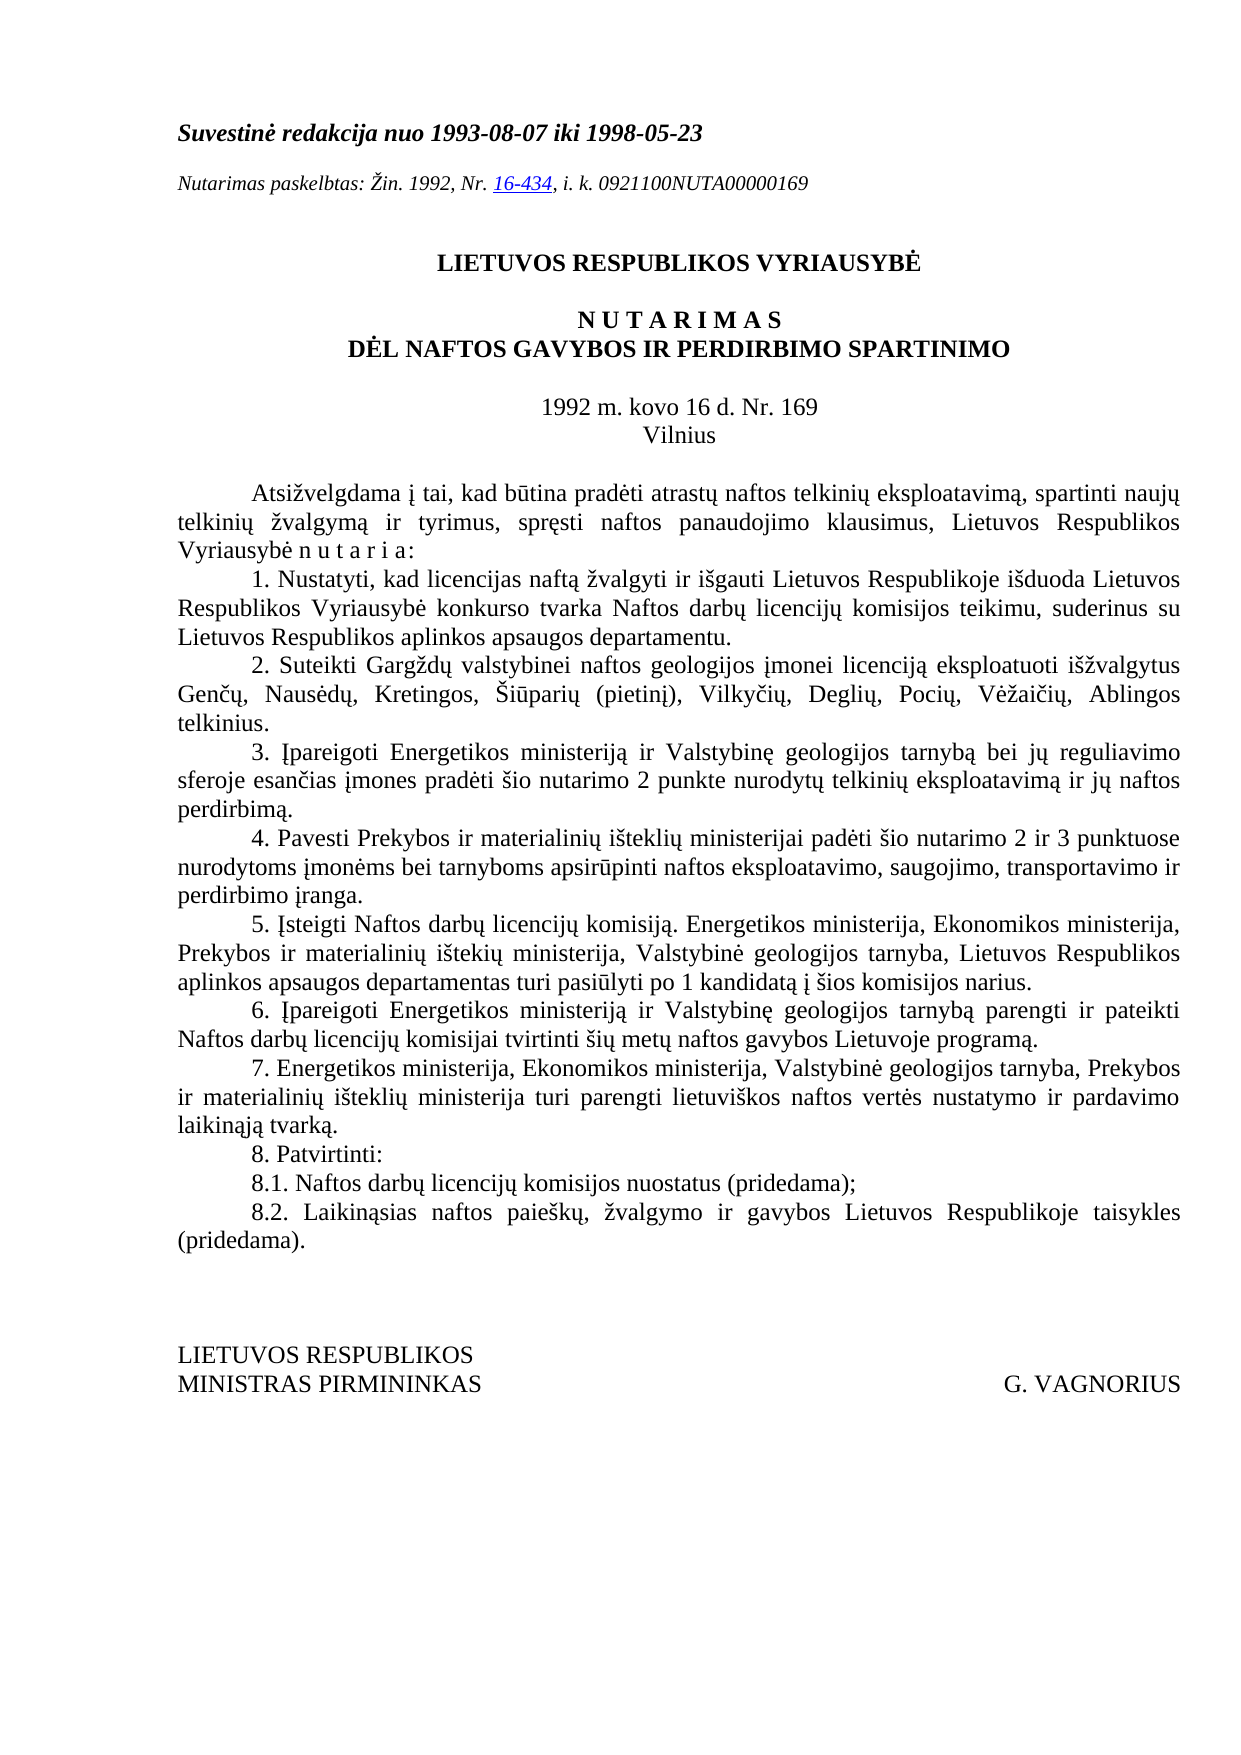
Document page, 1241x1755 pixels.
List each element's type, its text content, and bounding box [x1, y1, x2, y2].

text 1. Nustatyti, kad licencijas naftą žvalgyti ir išgauti Lietuvos Respublikoje išduoda Lietuvos Respublikos Vyriausybė konkurso tvarka Naftos darbų licencijų komisijos teikimu, suderinus su Lietuvos Respublikos aplinkos apsaugos departamentu. [177, 564, 1181, 650]
text Atsižvelgdama į tai, kad būtina pradėti atrastų naftos telkinių eksploatavimą, spartinti naujų telkinių žvalgymą ir tyrimus, spręsti naftos panaudojimo klausimus, Lietuvos Respublikos Vyriausybė nutaria: [177, 478, 1181, 564]
text 5. Įsteigti Naftos darbų licencijų komisiją. Energetikos ministerija, Ekonomikos ministerija, Prekybos ir materialinių ištekių ministerija, Valstybinė geologijos tarnyba, Lietuvos Respublikos aplinkos apsaugos departamentas turi pasiūlyti po 1 kandidatą į šios komisijos narius. [177, 909, 1181, 995]
text 1992 m. kovo 16 d. Nr. 169 [177, 392, 1181, 420]
text 8.2. Laikinąsias naftos paieškų, žvalgymo ir gavybos Lietuvos Respublikoje taisykles (pridedama). [177, 1197, 1181, 1254]
text Nutarimas paskelbtas: Žin. 1992, Nr. 16-434, i. k. 0921100NUTA00000169 [177, 171, 1181, 195]
text 3. Įpareigoti Energetikos ministeriją ir Valstybinę geologijos tarnybą bei jų reguliavimo sferoje esančias įmones pradėti šio nutarimo 2 punkte nurodytų telkinių eksploatavimą ir jų naftos perdirbimą. [177, 737, 1181, 823]
text Lietuvos Respublikos [177, 1340, 1181, 1369]
text 4. Pavesti Prekybos ir materialinių išteklių ministerijai padėti šio nutarimo 2 ir 3 punktuose nurodytoms įmonėms bei tarnyboms apsirūpinti naftos eksploatavimo, saugojimo, transportavimo ir perdirbimo įranga. [177, 823, 1181, 909]
text 7. Energetikos ministerija, Ekonomikos ministerija, Valstybinė geologijos tarnyba, Prekybos ir materialinių išteklių ministerija turi parengti lietuviškos naftos vertės nustatymo ir pardavimo laikinąją tvarką. [177, 1053, 1181, 1139]
text 2. Suteikti Gargždų valstybinei naftos geologijos įmonei licenciją eksploatuoti išžvalgytus Genčų, Nausėdų, Kretingos, Šiūparių (pietinį), Vilkyčių, Deglių, Pocių, Vėžaičių, Ablingos telkinius. [177, 650, 1181, 737]
text LIETUVOS RESPUBLIKOS VYRIAUSYBĖ [177, 248, 1181, 277]
text N U T A R I M A S [177, 305, 1181, 334]
text 8.1. Naftos darbų licencijų komisijos nuostatus (pridedama); [177, 1168, 1181, 1197]
text 8. Patvirtinti: [177, 1139, 1181, 1168]
text DĖL NAFTOS GAVYBOS IR PERDIRBIMO SPARTINIMO [177, 334, 1181, 363]
text Suvestinė redakcija nuo 1993-08-07 iki 1998-05-23 [177, 118, 1181, 147]
text Ministras Pirmininkas G. Vagnorius [177, 1369, 1181, 1398]
text Vilnius [177, 420, 1181, 449]
text 6. Įpareigoti Energetikos ministeriją ir Valstybinę geologijos tarnybą parengti ir pateikti Naftos darbų licencijų komisijai tvirtinti šių metų naftos gavybos Lietuvoje programą. [177, 995, 1181, 1053]
